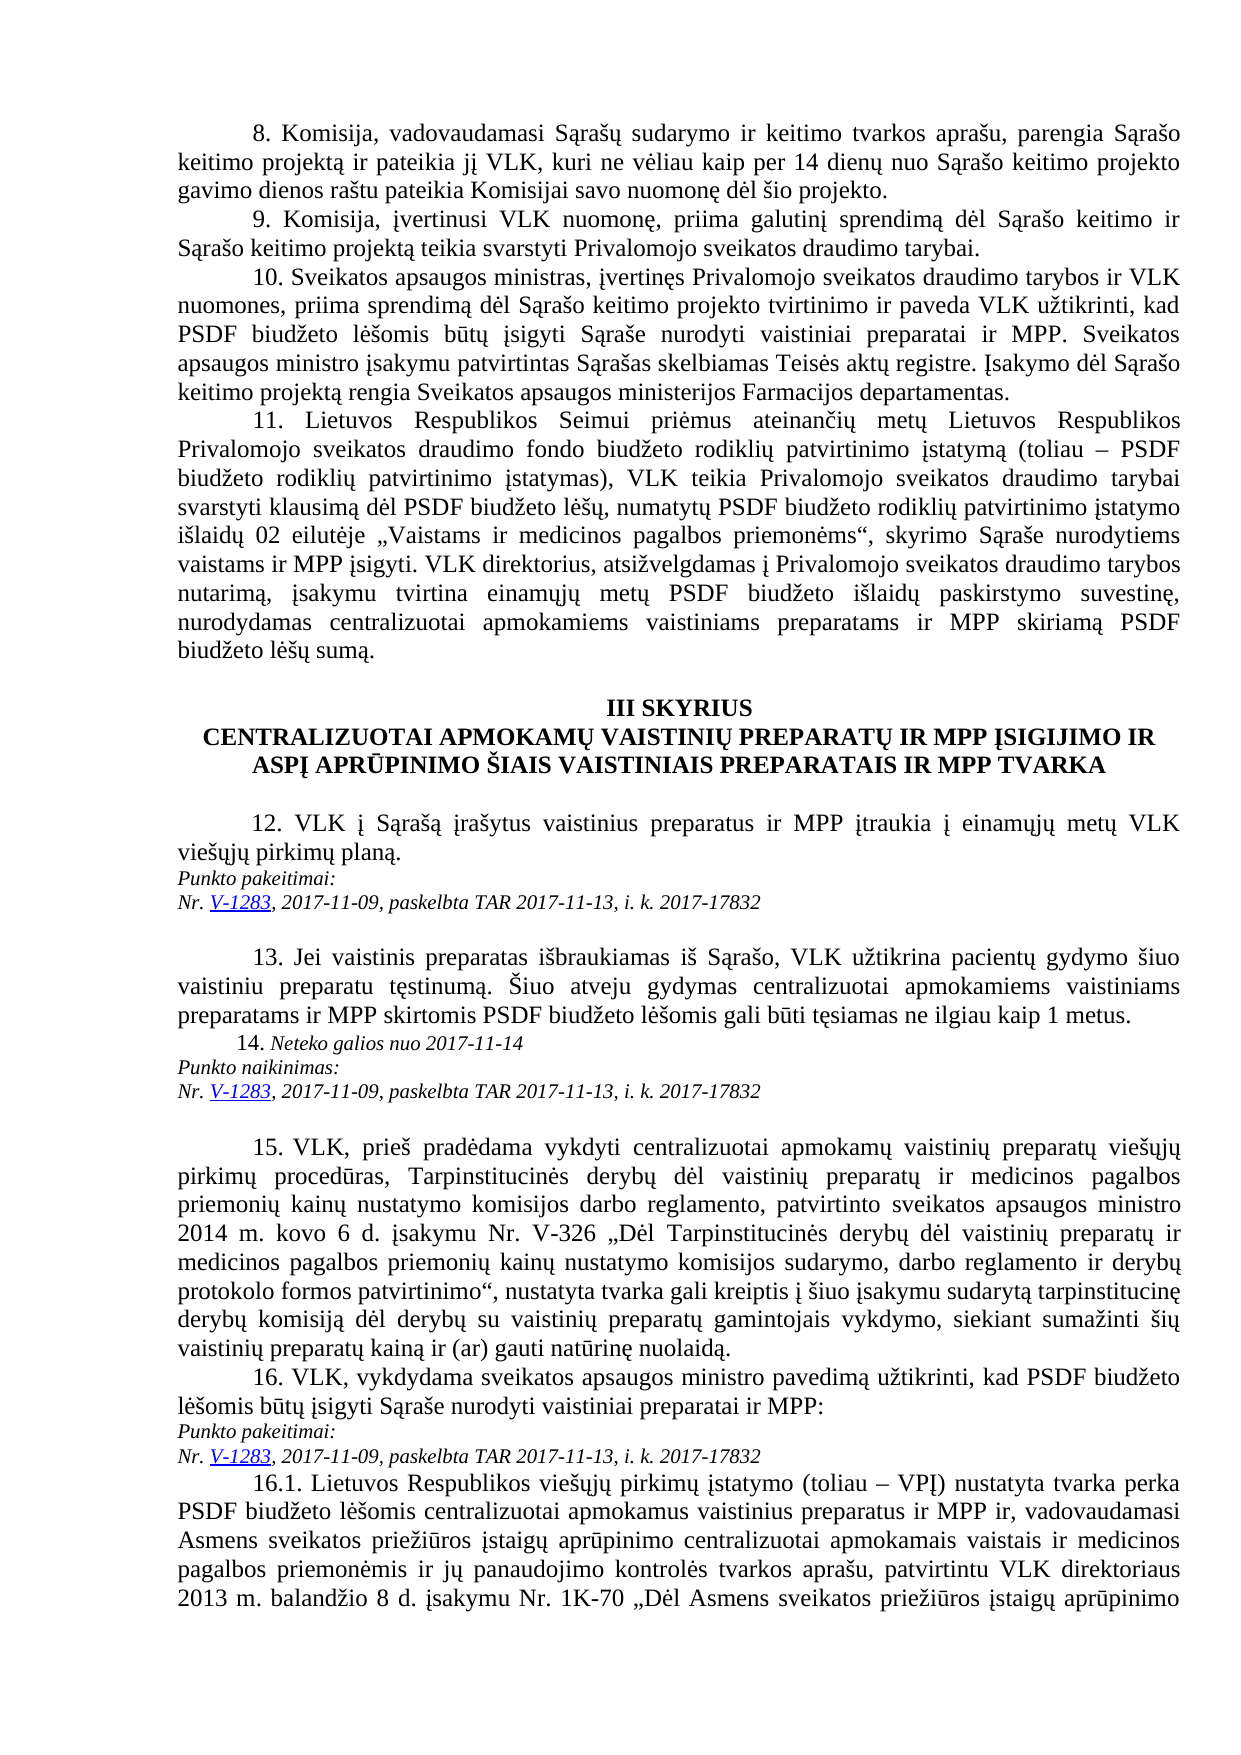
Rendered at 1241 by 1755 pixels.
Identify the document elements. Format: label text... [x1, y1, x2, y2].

text 12. VLK į Sąrašą įrašytus vaistinius preparatus ir MPP įtraukia į einamųjų metų VLK viešųjų pirkimų planą. [177, 808, 1181, 866]
text 8. Komisija, vadovaudamasi Sąrašų sudarymo ir keitimo tvarkos aprašu, parengia Sąrašo keitimo projektą ir pateikia jį VLK, kuri ne vėliau kaip per 14 dienų nuo Sąrašo keitimo projekto gavimo dienos raštu pateikia Komisijai savo nuomonę dėl šio projekto. [177, 118, 1181, 204]
text Punkto naikinimas: [177, 1055, 1181, 1079]
text 16.1. Lietuvos Respublikos viešųjų pirkimų įstatymo (toliau – VPĮ) nustatyta tvarka perka PSDF biudžeto lėšomis centralizuotai apmokamus vaistinius preparatus ir MPP ir, vadovaudamasi Asmens sveikatos priežiūros įstaigų aprūpinimo centralizuotai apmokamais vaistais ir medicinos pagalbos priemonėmis ir jų panaudojimo kontrolės tvarkos aprašu, patvirtintu VLK direktoriaus 2013 m. balandžio 8 d. įsakymu Nr. 1K-70 „Dėl Asmens sveikatos priežiūros įstaigų aprūpinimo [177, 1468, 1181, 1611]
text 15. VLK, prieš pradėdama vykdyti centralizuotai apmokamų vaistinių preparatų viešųjų pirkimų procedūras, Tarpinstitucinės derybų dėl vaistinių preparatų ir medicinos pagalbos priemonių kainų nustatymo komisijos darbo reglamento, patvirtinto sveikatos apsaugos ministro 2014 m. kovo 6 d. įsakymu Nr. V-326 „Dėl Tarpinstitucinės derybų dėl vaistinių preparatų ir medicinos pagalbos priemonių kainų nustatymo komisijos sudarymo, darbo reglamento ir derybų protokolo formos patvirtinimo“, nustatyta tvarka gali kreiptis į šiuo įsakymu sudarytą tarpinstitucinę derybų komisiją dėl derybų su vaistinių preparatų gamintojais vykdymo, siekiant sumažinti šių vaistinių preparatų kainą ir (ar) gauti natūrinę nuolaidą. [177, 1132, 1181, 1362]
text Nr. V-1283, 2017-11-09, paskelbta TAR 2017-11-13, i. k. 2017-17832 [177, 1079, 1181, 1103]
text 11. Lietuvos Respublikos Seimui priėmus ateinančių metų Lietuvos Respublikos Privalomojo sveikatos draudimo fondo biudžeto rodiklių patvirtinimo įstatymą (toliau – PSDF biudžeto rodiklių patvirtinimo įstatymas), VLK teikia Privalomojo sveikatos draudimo tarybai svarstyti klausimą dėl PSDF biudžeto lėšų, numatytų PSDF biudžeto rodiklių patvirtinimo įstatymo išlaidų 02 eilutėje „Vaistams ir medicinos pagalbos priemonėms“, skyrimo Sąraše nurodytiems vaistams ir MPP įsigyti. VLK direktorius, atsižvelgdamas į Privalomojo sveikatos draudimo tarybos nutarimą, įsakymu tvirtina einamųjų metų PSDF biudžeto išlaidų paskirstymo suvestinę, nurodydamas centralizuotai apmokamiems vaistiniams preparatams ir MPP skiriamą PSDF biudžeto lėšų sumą. [177, 406, 1181, 664]
text 9. Komisija, įvertinusi VLK nuomonę, priima galutinį sprendimą dėl Sąrašo keitimo ir Sąrašo keitimo projektą teikia svarstyti Privalomojo sveikatos draudimo tarybai. [177, 204, 1181, 262]
text 13. Jei vaistinis preparatas išbraukiamas iš Sąrašo, VLK užtikrina pacientų gydymo šiuo vaistiniu preparatu tęstinumą. Šiuo atveju gydymas centralizuotai apmokamiems vaistiniams preparatams ir MPP skirtomis PSDF biudžeto lėšomis gali būti tęsiamas ne ilgiau kaip 1 metus. [177, 942, 1181, 1029]
text Nr. V-1283, 2017-11-09, paskelbta TAR 2017-11-13, i. k. 2017-17832 [177, 890, 1181, 914]
text 14. Neteko galios nuo 2017-11-14 [177, 1029, 1181, 1055]
text Punkto pakeitimai: [177, 866, 1181, 890]
text CENTRALIZUOTAI APMOKAMŲ VAISTINIŲ PREPARATŲ IR MPP ĮSIGIJIMO IR ASPĮ APRŪPINIMO ŠIAIS VAISTINIAIS PREPARATAIS IR MPP TVARKA [177, 722, 1181, 779]
text Nr. V-1283, 2017-11-09, paskelbta TAR 2017-11-13, i. k. 2017-17832 [177, 1443, 1181, 1468]
text III SKYRIUS [177, 693, 1181, 722]
text 16. VLK, vykdydama sveikatos apsaugos ministro pavedimą užtikrinti, kad PSDF biudžeto lėšomis būtų įsigyti Sąraše nurodyti vaistiniai preparatai ir MPP: [177, 1362, 1181, 1419]
text Punkto pakeitimai: [177, 1419, 1181, 1443]
text 10. Sveikatos apsaugos ministras, įvertinęs Privalomojo sveikatos draudimo tarybos ir VLK nuomones, priima sprendimą dėl Sąrašo keitimo projekto tvirtinimo ir paveda VLK užtikrinti, kad PSDF biudžeto lėšomis būtų įsigyti Sąraše nurodyti vaistiniai preparatai ir MPP. Sveikatos apsaugos ministro įsakymu patvirtintas Sąrašas skelbiamas Teisės aktų registre. Įsakymo dėl Sąrašo keitimo projektą rengia Sveikatos apsaugos ministerijos Farmacijos departamentas. [177, 262, 1181, 406]
